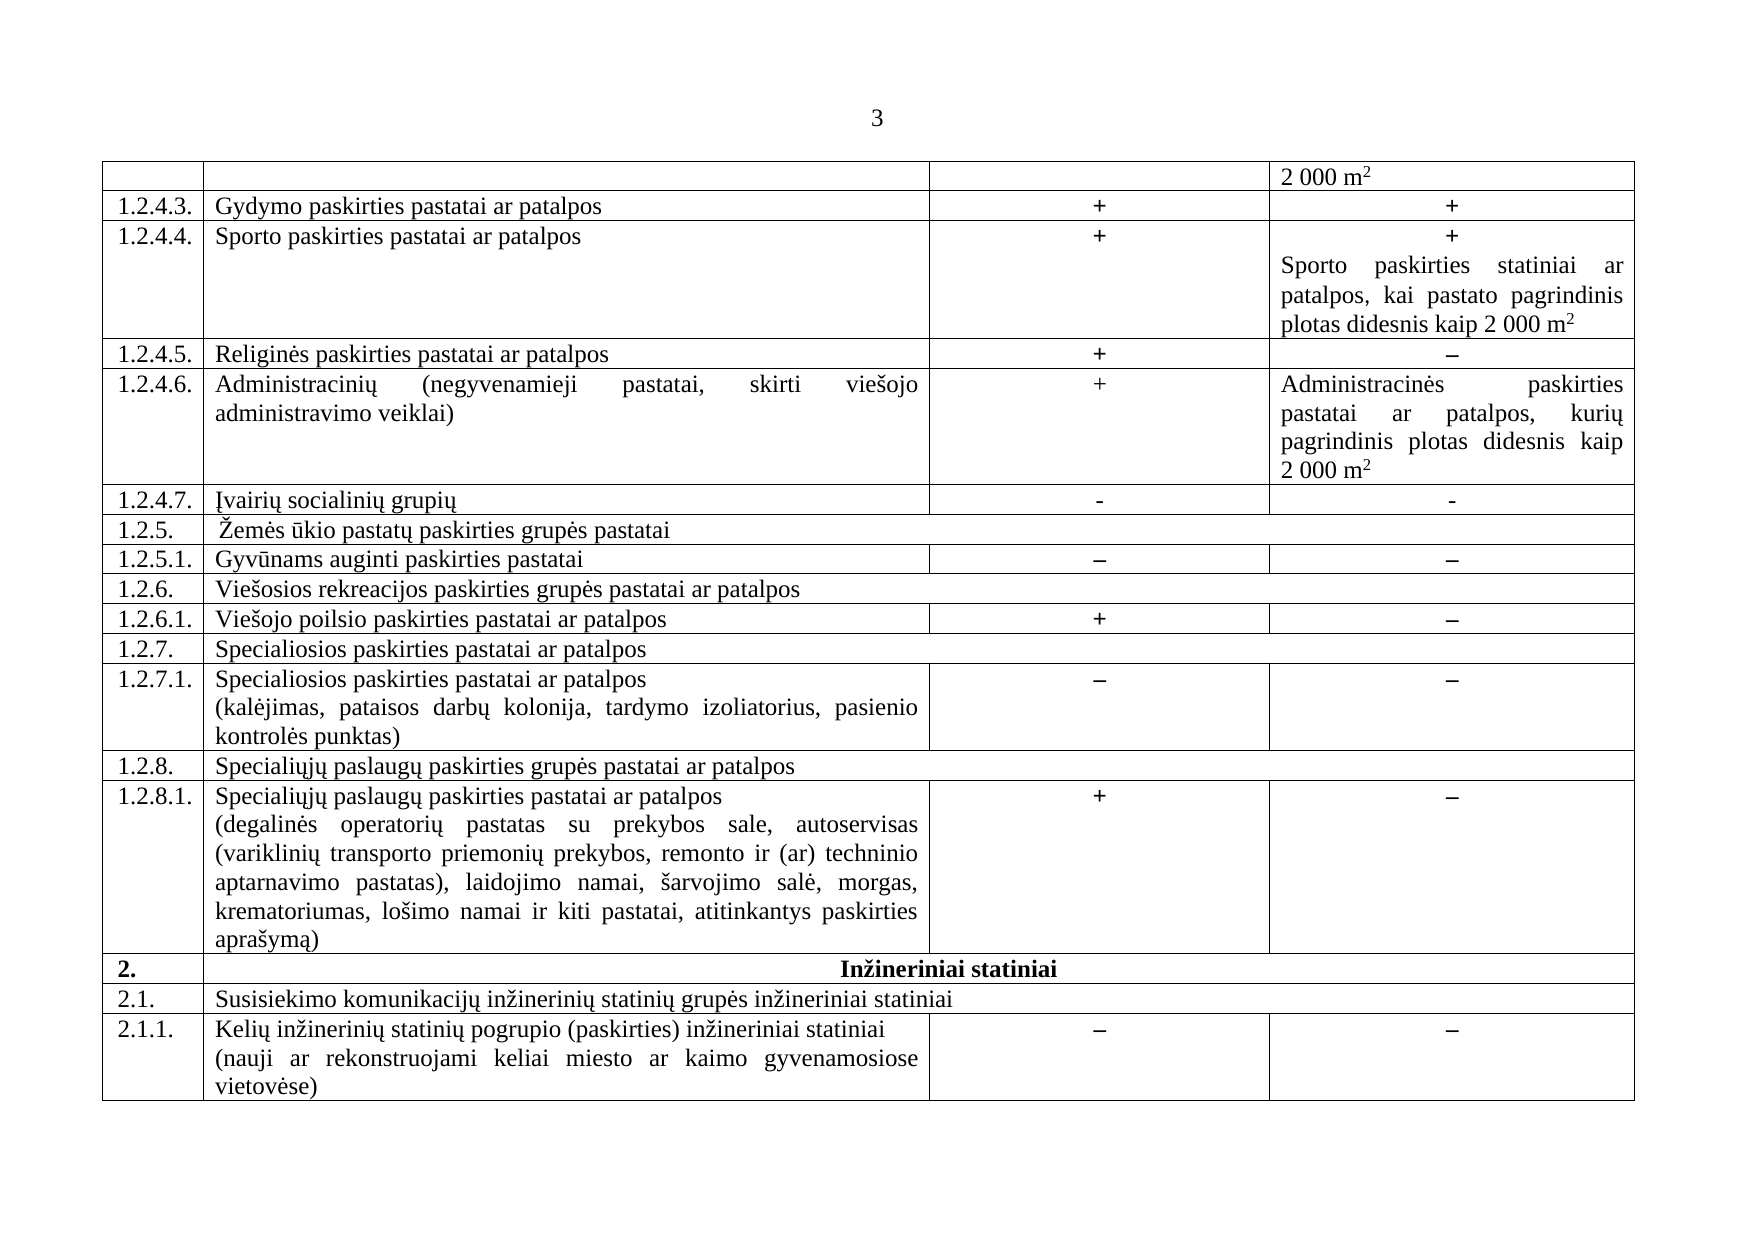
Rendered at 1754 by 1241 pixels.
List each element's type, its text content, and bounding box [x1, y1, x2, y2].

table_cell + [930, 339, 1269, 368]
table_cell – [1270, 604, 1634, 633]
table_cell 1.2.7.1. [103, 664, 203, 750]
table_cell 1.2.4.5. [103, 339, 203, 368]
table_cell 1.2.8.1. [103, 781, 203, 953]
table_cell + [930, 221, 1269, 338]
table_cell 1.2.4.4. [103, 221, 203, 338]
table_cell - [1270, 485, 1634, 514]
table_cell [204, 162, 929, 190]
table_cell Įvairių socialinių grupių [204, 485, 929, 514]
table_cell – [1270, 781, 1634, 953]
table_cell - [930, 485, 1269, 514]
table_cell 1.2.4.3. [103, 191, 203, 220]
table_cell – [1270, 664, 1634, 750]
table_cell Religinės paskirties pastatai ar patalpos [204, 339, 929, 368]
table_cell [103, 162, 203, 190]
table_cell Specialiųjų paslaugų paskirties pastatai ar patalpos (degalinės operatorių pastatas su prekybos sale, autoservisas (variklinių transporto priemonių prekybos, remonto ir (ar) techninio aptarnavimo pastatas), laidojimo namai, šarvojimo salė, morgas, krematoriumas, lošimo namai ir kiti pastatai, atitinkantys paskirties aprašymą) [204, 781, 929, 953]
table_cell Viešojo poilsio paskirties pastatai ar patalpos [204, 604, 929, 633]
table_cell Administracinių (negyvenamieji pastatai, skirti viešojo administravimo veiklai) [204, 369, 929, 484]
table_cell + [1270, 191, 1634, 220]
table_cell Sporto paskirties pastatai ar patalpos [204, 221, 929, 338]
table_cell – [1270, 545, 1634, 573]
table_cell 1.2.5. [103, 515, 203, 543]
table_cell 1.2.4.6. [103, 369, 203, 484]
table_cell 1.2.4.7. [103, 485, 203, 514]
table_cell Gyvūnams auginti paskirties pastatai [204, 545, 929, 573]
table_cell – [930, 1014, 1269, 1100]
table_cell – [1270, 339, 1634, 368]
table_cell Specialiųjų paslaugų paskirties grupės pastatai ar patalpos [204, 751, 1634, 780]
table_cell 2.1. [103, 984, 203, 1013]
table_cell Kelių inžinerinių statinių pogrupio (paskirties) inžineriniai statiniai (nauji ar rekonstruojami keliai miesto ar kaimo gyvenamosiose vietovėse) [204, 1014, 929, 1100]
table_cell 1.2.5.1. [103, 545, 203, 573]
table_cell + [930, 604, 1269, 633]
table_cell 1.2.6. [103, 574, 203, 603]
table_cell Susisiekimo komunikacijų inžinerinių statinių grupės inžineriniai statiniai [204, 984, 1634, 1013]
table_cell [930, 162, 1269, 190]
table_cell + Sporto paskirties statiniai ar patalpos, kai pastato pagrindinis plotas didesnis kaip 2 000 m2 [1270, 221, 1634, 338]
table_cell Viešosios rekreacijos paskirties grupės pastatai ar patalpos [204, 574, 1634, 603]
table_cell – [930, 545, 1269, 573]
table_cell 1.2.6.1. [103, 604, 203, 633]
table_cell Specialiosios paskirties pastatai ar patalpos [204, 634, 1634, 663]
table_cell – [1270, 1014, 1634, 1100]
table_cell 2. [103, 954, 203, 983]
table_cell + [930, 781, 1269, 953]
table_cell Inžineriniai statiniai [204, 954, 1634, 983]
table_cell Žemės ūkio pastatų paskirties grupės pastatai [204, 515, 1634, 543]
table_cell + [930, 369, 1269, 484]
table_cell Specialiosios paskirties pastatai ar patalpos (kalėjimas, pataisos darbų kolonija, tardymo izoliatorius, pasienio kontrolės punktas) [204, 664, 929, 750]
table_cell 2.1.1. [103, 1014, 203, 1100]
table_cell 1.2.7. [103, 634, 203, 663]
table_cell 1.2.8. [103, 751, 203, 780]
table_cell + [930, 191, 1269, 220]
table_cell 2 000 m2 [1270, 162, 1634, 190]
table_cell Gydymo paskirties pastatai ar patalpos [204, 191, 929, 220]
table_cell – [930, 664, 1269, 750]
table_cell Administracinės paskirties pastatai ar patalpos, kurių pagrindinis plotas didesnis kaip 2 000 m2 [1270, 369, 1634, 484]
